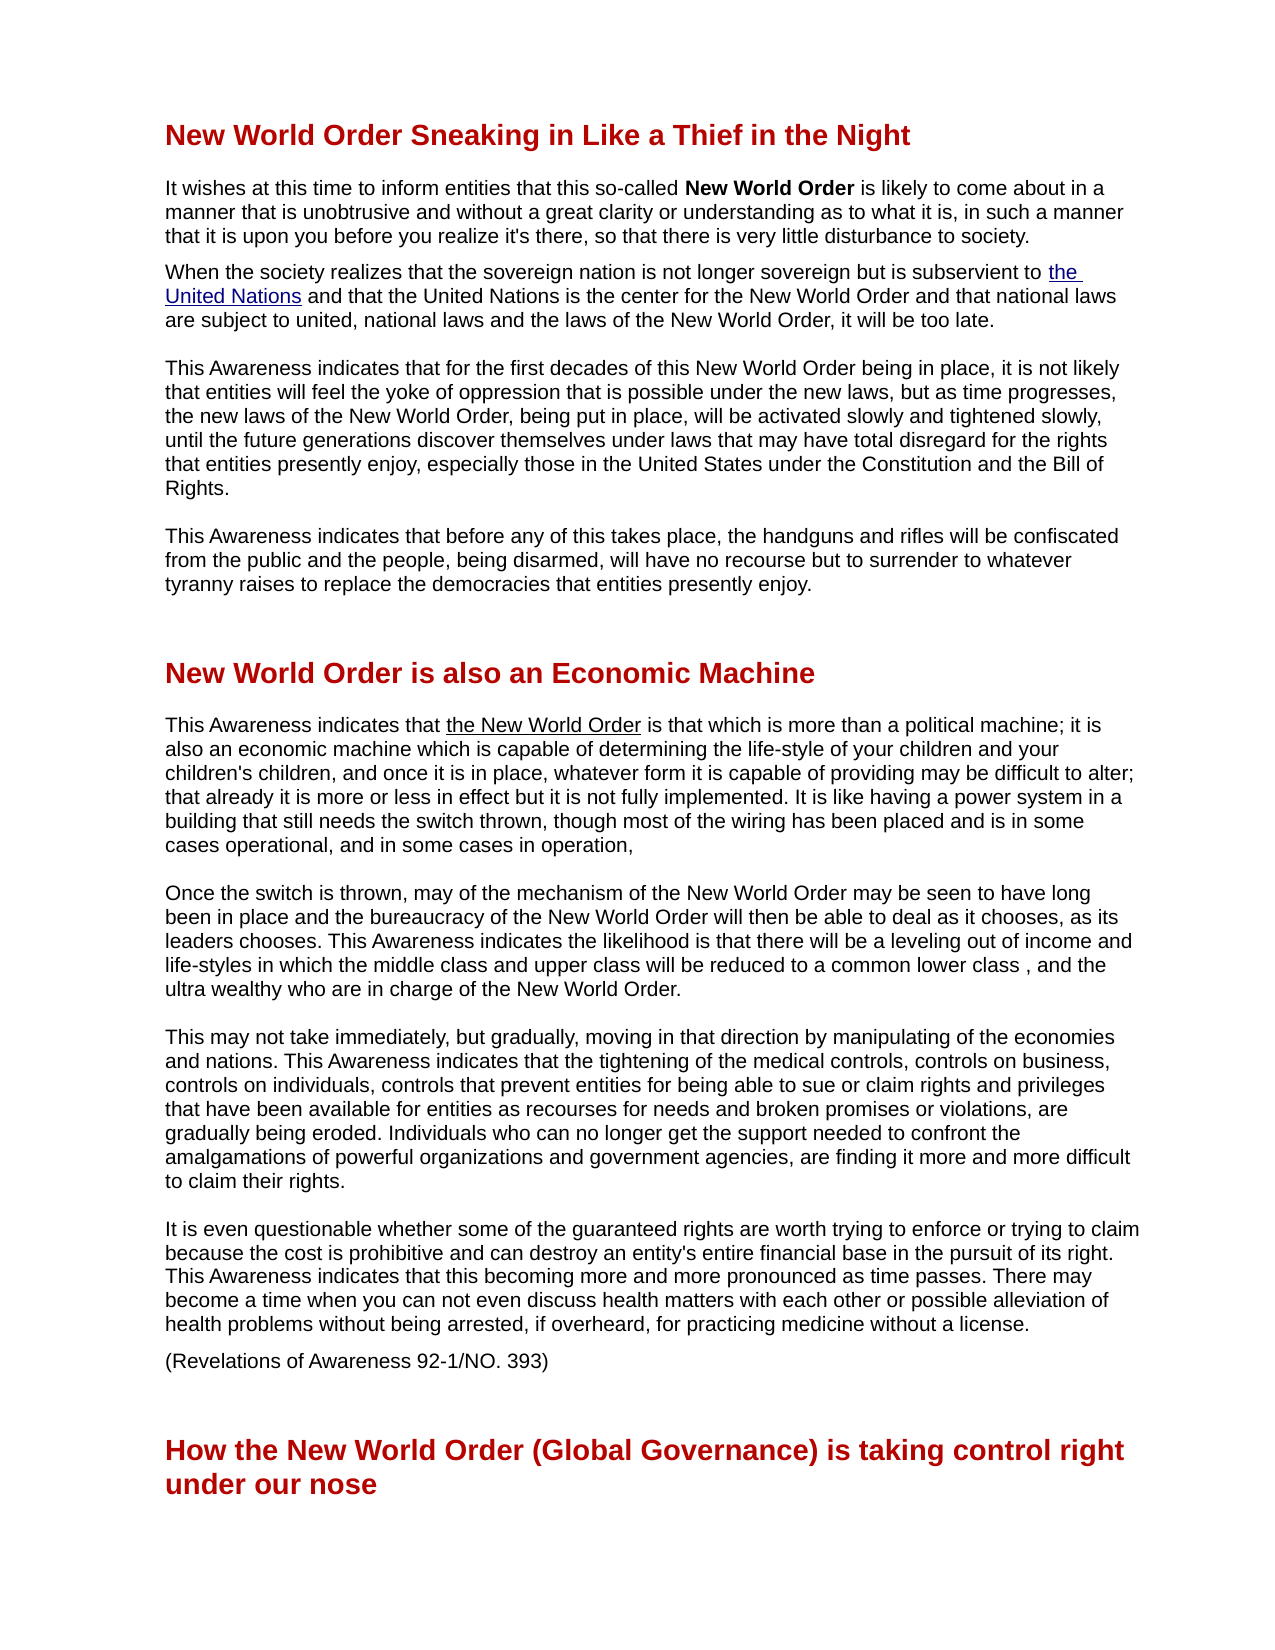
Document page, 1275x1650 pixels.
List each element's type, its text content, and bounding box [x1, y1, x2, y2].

text New World Order is also an Economic Machine This Awareness indicates that the New World Order is that which is more than a political machine; it is also an economic machine which is capable of determining the life-style of your children and your children's children, and once it is in place, whatever form it is capable of providing may be difficult to alter; that already it is more or less in effect but it is not fully implemented. It is like having a power system in a building that still needs the switch thrown, though most of the wiring has been placed and is in some cases operational, and in some cases in operation, Once the switch is thrown, may of the mechanism of the New World Order may be seen to have long been in place and the bureaucracy of the New World Order will then be able to deal as it chooses, as its leaders chooses. This Awareness indicates the likelihood is that there will be a leveling out of income and life-styles in which the middle class and upper class will be reduced to a common lower class , and the ultra wealthy who are in charge of the New World Order. This may not take immediately, but gradually, moving in that direction by manipulating of the economies and nations. This Awareness indicates that the tightening of the medical controls, controls on business, controls on individuals, controls that prevent entities for being able to sue or claim rights and privileges that have been available for entities as recourses for needs and broken promises or violations, are gradually being eroded. Individuals who can no longer get the support needed to confront the amalgamations of powerful organizations and government agencies, are finding it more and more difficult to claim their rights. It is even questionable whether some of the guaranteed rights are worth trying to enforce or trying to claim because the cost is prohibitive and can destroy an entity's entire financial base in the pursuit of its right. This Awareness indicates that this becoming more and more pronounced as time passes. There may become a time when you can not even discuss health matters with each other or possible alleviation of health problems without being arrested, if overheard, for practicing medicine without a license. [165, 608, 1141, 1336]
text New World Order Sneaking in Like a Thief in the Night It wishes at this time to inform entities that this so-called New World Order is likely to come about in a manner that is unobtrusive and without a great clarity or understanding as to what it is, in such a manner that it is upon you before you realize it's there, so that there is very little disturbance to society. [165, 118, 1141, 247]
text (Revelations of Awareness 92-1/NO. 393) [165, 1349, 1141, 1421]
text How the New World Order (Global Governance) is taking control right under our nose [165, 1433, 1141, 1500]
text When the society realizes that the sovereign nation is not longer sovereign but is subservient to the United Nations and that the United Nations is the center for the New World Order and that national laws are subject to united, national laws and the laws of the New World Order, it will be too late. This Awareness indicates that for the first decades of this New World Order being in place, it is not likely that entities will feel the yoke of oppression that is possible under the new laws, but as time progresses, the new laws of the New World Order, being put in place, will be activated slowly and tightened slowly, until the future generations discover themselves under laws that may have total disregard for the rights that entities presently enjoy, especially those in the United States under the Constitution and the Bill of Rights. This Awareness indicates that before any of this takes place, the handguns and rifles will be confiscated from the public and the people, being disarmed, will have no recourse but to surrender to whatever tyranny raises to replace the democracies that entities presently enjoy. [165, 260, 1141, 595]
